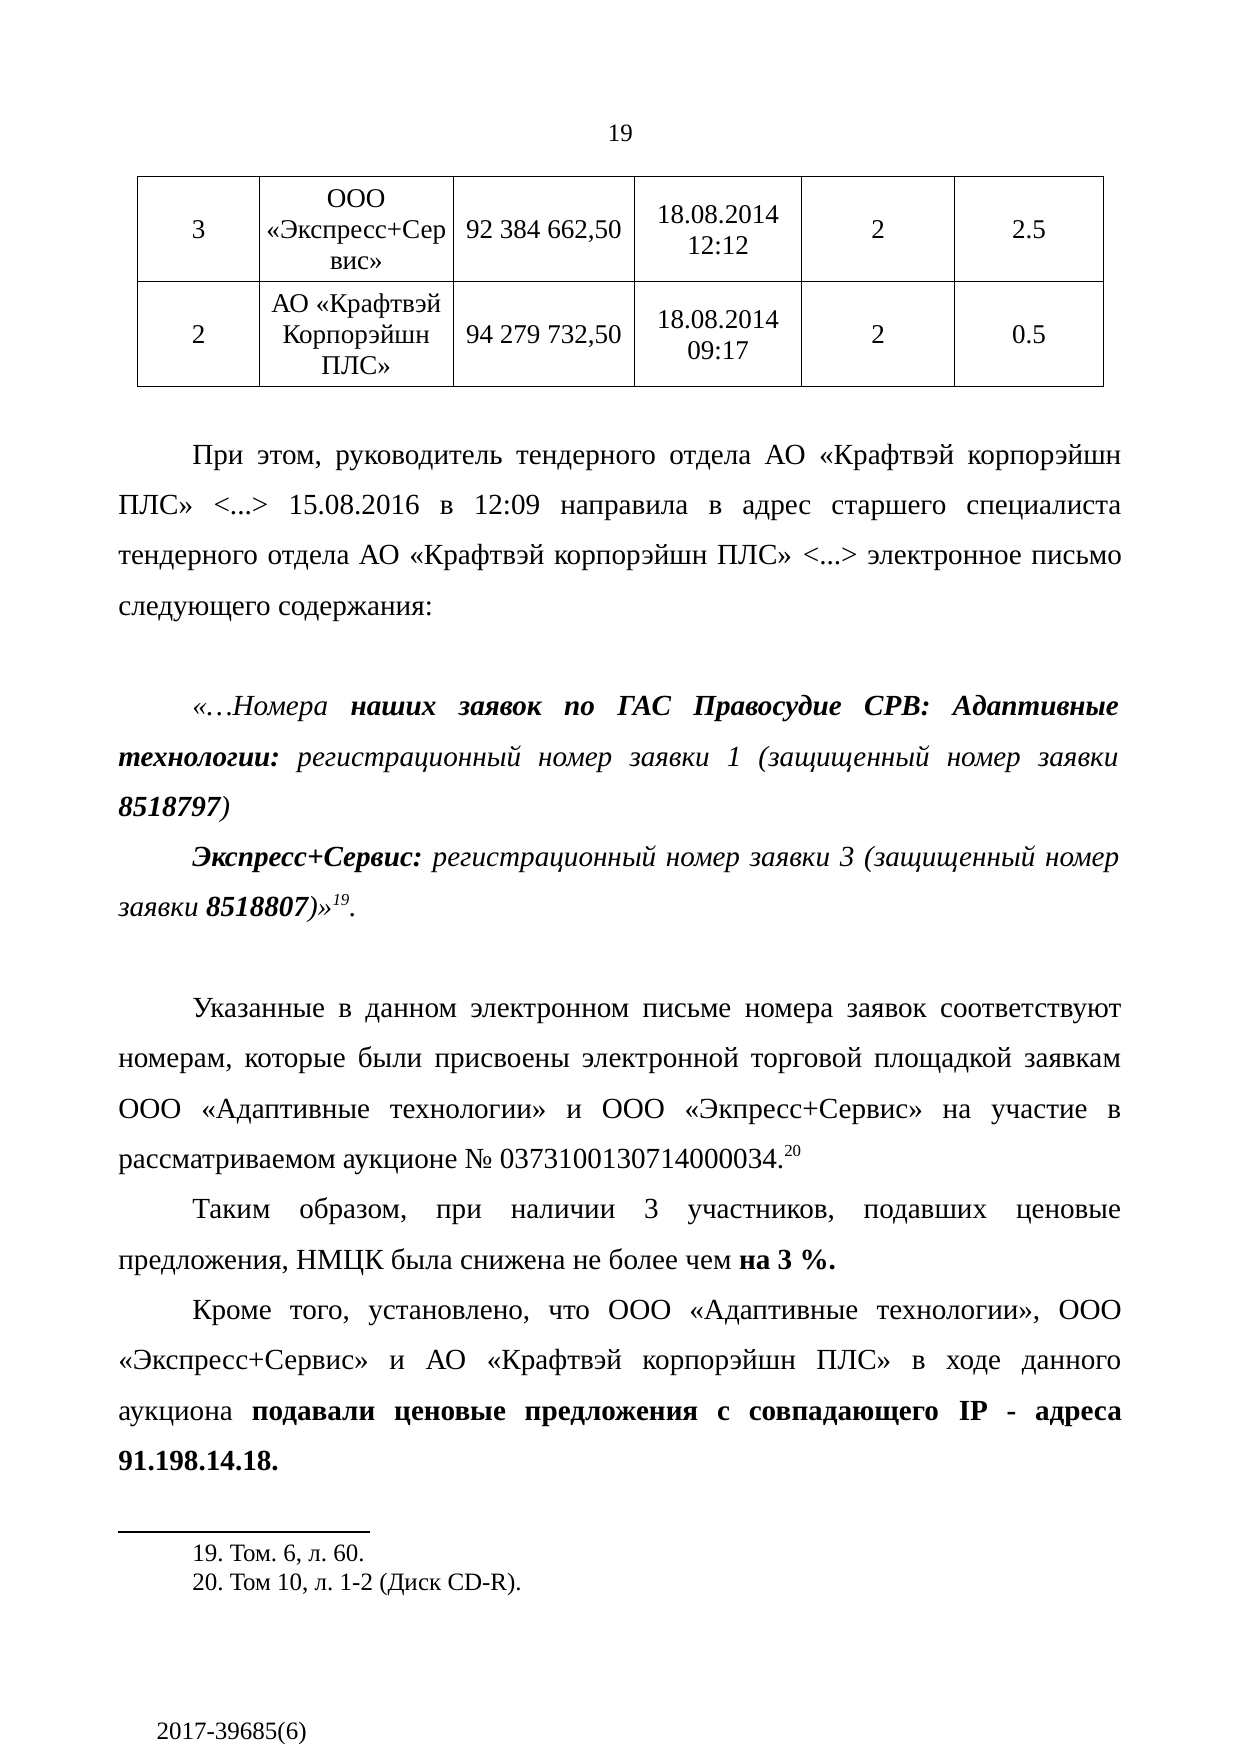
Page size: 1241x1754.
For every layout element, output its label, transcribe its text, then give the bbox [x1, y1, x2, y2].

table_cell 2 [138, 282, 259, 386]
text «…Номера наших заявок по ГАС Правосудие СРВ: Адаптивные технологии: регистрационный номер заявки 1 (защищенный номер заявки 8518797) [118, 688, 1122, 822]
text При этом, руководитель тендерного отдела АО «Крафтвэй корпорэйшн ПЛС» <...> 15.08.2016 в 12:09 направила в адрес старшего специалиста тендерного отдела АО «Крафтвэй корпорэйшн ПЛС» <...> электронное письмо следующего содержания: [118, 437, 1122, 621]
text Таким образом, при наличии 3 участников, подавших ценовые предложения, НМЦК была снижена не более чем на 3 %. [118, 1191, 1122, 1275]
text Кроме того, установлено, что ООО «Адаптивные технологии», ООО «Экспресс+Сервис» и АО «Крафтвэй корпорэйшн ПЛС» в ходе данного аукциона подавали ценовые предложения с совпадающего IP - адреса 91.198.14.18. [118, 1292, 1122, 1477]
table_cell 0,5 [955, 282, 1103, 386]
text Экспресс+Сервис: регистрационный номер заявки 3 (защищенный номер заявки 8518807)». [118, 839, 1122, 923]
text Указанные в данном электронном письме номера заявок соответствуют номерам, которые были присвоены электронной торговой площадкой заявкам ООО «Адаптивные технологии» и ООО «Экпресс+Сервис» на участие в рассматриваемом аукционе № 0373100130714000034. [118, 990, 1122, 1175]
table_cell 2 [802, 177, 954, 281]
text . Том 10, л. 1-2 (Диск CD-R). [118, 1567, 1122, 1595]
table_cell 3 [138, 177, 259, 281]
table_cell 94 279 732,50 [454, 282, 634, 386]
table_cell 2,5 [955, 177, 1103, 281]
table_cell 18.08.2014 12:12 [635, 177, 801, 281]
table_cell 18.08.2014 09:17 [635, 282, 801, 386]
table_cell ООО «Экспресс+Сервис» [260, 177, 453, 281]
table_cell 92 384 662,50 [454, 177, 634, 281]
table_cell 2 [802, 282, 954, 386]
text . Том. 6, л. 60. [118, 1538, 1122, 1567]
table_cell АО «Крафтвэй Корпорэйшн ПЛС» [260, 282, 453, 386]
